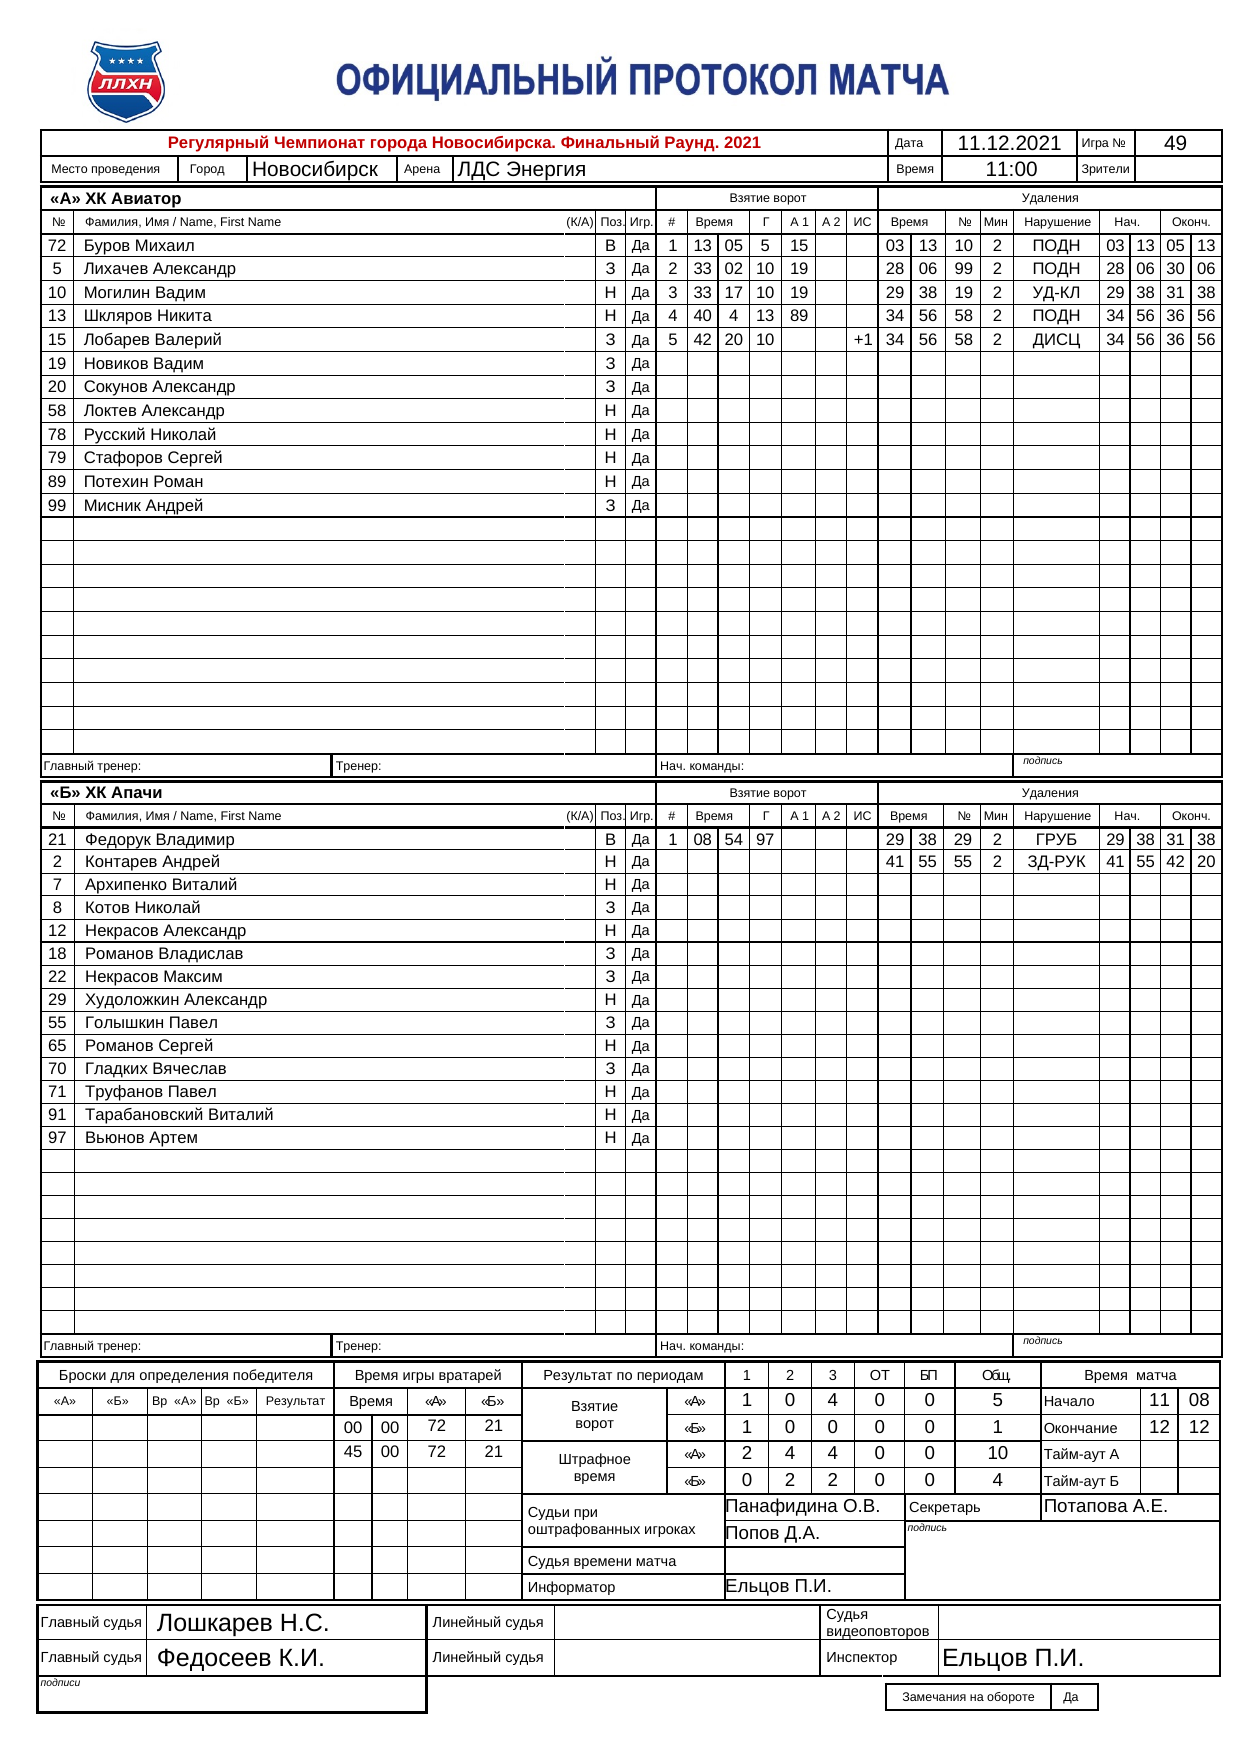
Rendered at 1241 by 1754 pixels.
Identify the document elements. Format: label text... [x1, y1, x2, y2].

table_cell [816, 1196, 846, 1218]
table_cell [981, 352, 1013, 374]
table_cell [750, 943, 781, 964]
table_cell [408, 1547, 465, 1573]
table_header 3 [812, 1363, 854, 1387]
table_cell [981, 446, 1013, 469]
table_cell [1100, 399, 1129, 422]
table_cell [946, 683, 980, 706]
table_cell [847, 588, 877, 611]
table_cell 78 [42, 423, 73, 445]
table_cell [565, 1012, 595, 1033]
table_cell 40 [688, 305, 717, 327]
table_cell [719, 874, 749, 895]
table_cell [1192, 1058, 1221, 1079]
table_cell [565, 1058, 595, 1079]
table_cell [657, 518, 687, 540]
table_cell [1014, 659, 1099, 682]
table_cell [1161, 1081, 1190, 1103]
table_cell Да [626, 829, 655, 849]
table_cell 28 [1100, 257, 1129, 280]
table_header Общ. [956, 1363, 1040, 1387]
table_cell [879, 966, 910, 987]
table_cell [750, 1242, 781, 1264]
table_cell [1131, 470, 1160, 493]
table_cell 38 [1192, 281, 1221, 303]
table_cell А 1 [782, 805, 815, 826]
table_cell [879, 541, 910, 564]
table_cell [1131, 494, 1160, 516]
table_cell [816, 1058, 846, 1079]
table_cell [688, 896, 717, 918]
table_cell № [944, 805, 980, 826]
table_cell [782, 1242, 815, 1264]
table_cell 29 [42, 989, 74, 1011]
table_cell [1131, 1035, 1160, 1057]
table_cell [39, 1494, 92, 1520]
table_cell 2 [769, 1468, 811, 1493]
table_cell В [596, 829, 625, 849]
table_cell [565, 1150, 595, 1172]
table_header Замечания на обороте [887, 1685, 1050, 1709]
table_cell [1014, 896, 1099, 918]
table_cell [1100, 518, 1129, 540]
table_cell [782, 352, 815, 374]
table_cell [1100, 1196, 1129, 1218]
table_cell [750, 399, 781, 422]
table_cell [1192, 989, 1221, 1011]
table_cell [626, 707, 655, 729]
table_cell Труфанов Павел [75, 1081, 564, 1103]
table_cell # [657, 211, 687, 233]
table_cell [944, 1150, 980, 1172]
table_cell [782, 896, 815, 918]
table_cell 05 [1161, 235, 1190, 256]
table_cell [1131, 989, 1160, 1011]
table_cell [1161, 565, 1190, 587]
table_cell [1100, 896, 1129, 918]
table_cell [1161, 1012, 1190, 1033]
table_cell [565, 518, 595, 540]
table_cell [719, 636, 749, 658]
table_cell [879, 920, 910, 941]
table_cell [782, 920, 815, 941]
table_cell [626, 1311, 655, 1333]
table_cell [42, 1242, 74, 1264]
table_cell [1192, 920, 1221, 941]
table_cell [750, 1035, 781, 1057]
table_cell Мин [981, 805, 1013, 826]
table_cell [750, 565, 781, 587]
table_cell [1131, 1012, 1160, 1033]
table_cell 56 [1192, 305, 1221, 327]
table_cell [782, 659, 815, 682]
table_cell [782, 1265, 815, 1287]
table_cell «А» [668, 1389, 724, 1413]
table_cell 31 [1161, 281, 1190, 303]
table_cell [719, 1081, 749, 1103]
table_cell 89 [42, 470, 73, 493]
table_cell [981, 989, 1013, 1011]
table_cell (К/А) [565, 211, 595, 233]
table_cell [816, 1035, 846, 1057]
table_cell [1192, 1012, 1221, 1033]
table_cell [847, 305, 877, 327]
table_cell Потехин Роман [74, 470, 564, 493]
table_cell [688, 352, 717, 374]
table_cell [1192, 1265, 1221, 1287]
table_cell [1192, 1288, 1221, 1310]
table_cell 56 [1192, 328, 1221, 351]
table_cell [688, 1265, 717, 1287]
table_cell [565, 966, 595, 987]
table_cell [1100, 1035, 1129, 1057]
table_cell [626, 588, 655, 611]
table_cell [719, 989, 749, 1011]
table_cell 36 [1161, 305, 1190, 327]
table_cell Время [879, 211, 945, 233]
table_cell [879, 1127, 910, 1149]
table_cell [1014, 707, 1099, 729]
table_cell Да [626, 423, 655, 445]
table_cell Архипенко Виталий [75, 874, 564, 895]
table_cell [946, 423, 980, 445]
table_cell [657, 1150, 687, 1172]
table_cell Тренер: [333, 1335, 655, 1356]
table_cell [408, 1521, 465, 1546]
table_cell [816, 541, 846, 564]
table_cell Попов Д.А. [726, 1521, 904, 1546]
table_cell [944, 920, 980, 941]
table_cell [847, 399, 877, 422]
table_cell [847, 1288, 877, 1310]
table_cell [879, 423, 910, 445]
table_cell Н [596, 1081, 625, 1103]
table_cell [847, 1150, 877, 1172]
table_cell [1179, 1441, 1219, 1467]
table_cell Главный судья [39, 1640, 146, 1675]
table_cell [782, 683, 815, 706]
table_cell Да [626, 494, 655, 516]
table_cell Тайм-аут Б [1042, 1468, 1140, 1493]
table_cell [946, 659, 980, 682]
table_cell [981, 376, 1013, 398]
table_header «Б» ХК Апачи [42, 783, 655, 803]
table_cell 19 [946, 281, 980, 303]
table_cell [688, 612, 717, 634]
table_cell Лошкарев Н.С. [147, 1606, 425, 1639]
table_cell Да [626, 235, 655, 256]
table_cell [944, 966, 980, 987]
table_cell [879, 730, 910, 753]
table_cell 18 [42, 943, 74, 964]
table_cell [847, 281, 877, 303]
table_cell [719, 1150, 749, 1172]
table_cell [565, 612, 595, 634]
table_cell Да [626, 896, 655, 918]
table_cell [879, 1104, 910, 1126]
table_cell [1014, 423, 1099, 445]
table_cell [1014, 874, 1099, 895]
table_cell [1161, 518, 1190, 540]
table_cell 3 [657, 281, 687, 303]
table_cell Да [626, 989, 655, 1011]
table_cell [782, 1058, 815, 1079]
table_cell [257, 1521, 333, 1546]
table_cell [1100, 1127, 1129, 1149]
table_cell [688, 376, 717, 398]
table_cell [1192, 943, 1221, 964]
table_cell [1100, 423, 1129, 445]
table_cell [75, 1311, 564, 1333]
table_cell Н [596, 920, 625, 941]
table_cell [1161, 896, 1190, 918]
table_cell [688, 1104, 717, 1126]
table_cell Главный тренер: [42, 755, 330, 776]
table_cell 34 [879, 305, 910, 327]
table_cell [1014, 588, 1099, 611]
table_cell [1161, 1196, 1190, 1218]
table_cell [1161, 423, 1190, 445]
table_cell [1100, 707, 1129, 729]
table_cell [847, 659, 877, 682]
table_cell 79 [42, 446, 73, 469]
table_cell 28 [879, 257, 910, 280]
table_cell [1161, 376, 1190, 398]
table_cell «Б» [668, 1415, 724, 1440]
table_cell Федорук Владимир [75, 829, 564, 849]
table_cell [565, 565, 595, 587]
table_cell [1100, 470, 1129, 493]
table_cell [466, 1521, 521, 1546]
table_cell [1161, 1104, 1190, 1126]
table_cell [1192, 1081, 1221, 1103]
table_cell [202, 1416, 256, 1440]
table_cell [750, 730, 781, 753]
table_cell [657, 896, 687, 918]
table_cell [816, 399, 846, 422]
table_cell Н [596, 423, 625, 445]
table_cell [912, 1104, 943, 1126]
table_cell [565, 683, 595, 706]
table_cell [596, 707, 625, 729]
table_cell [565, 1104, 595, 1126]
table_cell [565, 235, 595, 256]
table_cell [74, 659, 564, 682]
table_cell [750, 989, 781, 1011]
table_cell [408, 1574, 465, 1599]
table_cell [148, 1547, 201, 1573]
table_cell [981, 920, 1013, 941]
table_cell [816, 328, 846, 351]
table_cell [565, 1219, 595, 1241]
table_cell [565, 446, 595, 469]
table_cell 4 [812, 1389, 854, 1413]
table_cell [750, 1012, 781, 1033]
table_cell [912, 1288, 943, 1310]
table_cell Г [750, 211, 781, 233]
table_cell [1161, 1035, 1190, 1057]
table_cell [912, 1127, 943, 1149]
table_cell [257, 1547, 333, 1573]
table_cell [719, 588, 749, 611]
table_cell ГРУБ [1014, 829, 1099, 849]
table_cell Фамилия, Имя / Name, First Name [75, 805, 565, 826]
table_cell [1131, 1058, 1160, 1079]
table_cell «Б» [93, 1389, 147, 1413]
table_cell [466, 1547, 521, 1573]
table_cell [944, 1127, 980, 1149]
table_cell [657, 612, 687, 634]
table_cell [750, 683, 781, 706]
table_cell Лихачев Александр [74, 257, 564, 280]
table_cell [74, 541, 564, 564]
table_cell З [596, 376, 625, 398]
table_cell [1192, 1311, 1221, 1333]
table_cell [1161, 541, 1190, 564]
table_cell [42, 541, 73, 564]
table_cell [1192, 707, 1221, 729]
table_cell Романов Владислав [75, 943, 564, 964]
table_cell [202, 1494, 256, 1520]
table_cell [1192, 1150, 1221, 1172]
table_cell [565, 494, 595, 516]
table_cell [626, 636, 655, 658]
table_cell [816, 281, 846, 303]
table_cell [657, 446, 687, 469]
table_cell [39, 1574, 92, 1599]
table_cell [719, 1127, 749, 1149]
table_cell [782, 588, 815, 611]
table_cell Штрафное время [523, 1442, 666, 1493]
table_cell З [596, 966, 625, 987]
table_cell [657, 1196, 687, 1218]
table_cell [719, 565, 749, 587]
table_cell [1192, 1173, 1221, 1195]
table_cell 0 [855, 1468, 904, 1493]
table_cell [596, 565, 625, 587]
table_cell 10 [750, 257, 781, 280]
table_cell [847, 1035, 877, 1057]
table_cell [1100, 1104, 1129, 1126]
table_cell [879, 1265, 910, 1287]
table_cell [657, 494, 687, 516]
table_cell З [596, 943, 625, 964]
table_cell [626, 1173, 655, 1195]
table_cell [657, 352, 687, 374]
table_cell [93, 1416, 147, 1440]
table_cell [657, 683, 687, 706]
table_cell [626, 659, 655, 682]
table_cell [466, 1494, 521, 1520]
table_cell [1100, 636, 1129, 658]
table_cell 19 [42, 352, 73, 374]
table_cell Судья времени матча [523, 1548, 724, 1573]
table_cell [335, 1494, 371, 1520]
table_cell [816, 612, 846, 634]
table_cell [1161, 612, 1190, 634]
table_cell [719, 1219, 749, 1241]
table_cell Результат [257, 1389, 333, 1413]
table_cell [847, 829, 877, 849]
table_cell 2 [981, 305, 1013, 327]
table_cell Оконч. [1161, 805, 1221, 826]
table_cell 38 [1131, 281, 1160, 303]
table_cell [816, 636, 846, 658]
table_cell Потапова А.Е. [1042, 1495, 1219, 1520]
table_cell [257, 1494, 333, 1520]
table_cell [657, 588, 687, 611]
table_cell [657, 470, 687, 493]
table_cell [750, 966, 781, 987]
table_cell [657, 1288, 687, 1310]
table_cell Игр. [626, 805, 655, 826]
table_cell [565, 1035, 595, 1057]
table_cell [1192, 1035, 1221, 1057]
table_cell [879, 943, 910, 964]
table_cell [1161, 446, 1190, 469]
table_cell [750, 541, 781, 564]
table_cell [750, 470, 781, 493]
table_cell [688, 518, 717, 540]
table_cell [626, 1219, 655, 1241]
table_cell [93, 1547, 147, 1573]
table_header Удаления [879, 188, 1221, 209]
table_cell [93, 1574, 147, 1599]
table_cell [1131, 376, 1160, 398]
table_header Игра № [1078, 131, 1134, 155]
table_cell 2 [42, 850, 74, 872]
table_header Время матча [1042, 1363, 1219, 1387]
table_cell 13 [688, 235, 717, 256]
table_cell 15 [42, 328, 73, 351]
table_cell [750, 920, 781, 941]
table_cell [596, 588, 625, 611]
table_cell 10 [750, 328, 781, 351]
table_cell [1161, 1127, 1190, 1149]
table_cell 17 [719, 281, 749, 303]
table_cell Н [596, 1035, 625, 1057]
table_cell Да [626, 328, 655, 351]
table_cell [847, 1311, 877, 1333]
table_cell [1131, 1104, 1160, 1126]
table_cell 2 [981, 850, 1013, 872]
table_cell [782, 1104, 815, 1126]
table_cell [42, 612, 73, 634]
table_cell № [946, 211, 980, 233]
table_cell Ельцов П.И. [939, 1640, 1219, 1675]
table_cell Федосеев К.И. [147, 1640, 425, 1675]
table_cell [565, 920, 595, 941]
table_cell [847, 1081, 877, 1103]
table_cell [719, 352, 749, 374]
table_cell З [596, 352, 625, 374]
table_cell [657, 1035, 687, 1057]
table_cell Да [626, 1081, 655, 1103]
table_cell [596, 541, 625, 564]
table_cell [565, 470, 595, 493]
table_cell [1100, 1058, 1129, 1079]
table_cell [688, 850, 717, 872]
table_cell 72 [42, 235, 73, 256]
table_cell [1014, 494, 1099, 516]
table_cell 7 [42, 874, 74, 895]
table_cell [657, 707, 687, 729]
table_cell 99 [946, 257, 980, 280]
table_cell [816, 352, 846, 374]
table_cell [466, 1574, 521, 1599]
table_cell [74, 683, 564, 706]
table_cell [847, 989, 877, 1011]
table_cell УД-КЛ [1014, 281, 1099, 303]
table_cell [912, 352, 945, 374]
table_cell Да [626, 257, 655, 280]
table_cell «А» [39, 1389, 92, 1413]
table_cell [879, 683, 910, 706]
table_cell [1192, 1104, 1221, 1126]
table_cell [719, 1242, 749, 1264]
table_cell [565, 1196, 595, 1218]
table_cell [1161, 1150, 1190, 1172]
table_cell [1192, 730, 1221, 753]
table_cell [657, 565, 687, 587]
table_cell [981, 1104, 1013, 1126]
table_cell 29 [879, 829, 910, 849]
table_cell [847, 707, 877, 729]
table_cell [981, 399, 1013, 422]
table_cell [565, 1127, 595, 1149]
table_cell [782, 1081, 815, 1103]
table_cell [750, 1265, 781, 1287]
table_cell [939, 1606, 1219, 1639]
table_cell [816, 1150, 846, 1172]
table_cell [1100, 1173, 1129, 1195]
table_cell [74, 730, 564, 753]
table_cell [750, 1173, 781, 1195]
table_cell [565, 636, 595, 658]
table_cell [719, 850, 749, 872]
table_cell [981, 707, 1013, 729]
table_cell [719, 896, 749, 918]
table_cell Н [596, 874, 625, 895]
table_cell [782, 612, 815, 634]
table_cell [879, 989, 910, 1011]
table_header Взятие ворот [657, 783, 877, 803]
table_cell Нарушение [1014, 211, 1099, 233]
table_cell [1131, 352, 1160, 374]
table_cell [719, 1035, 749, 1057]
table_cell [719, 1288, 749, 1310]
table_cell [879, 612, 910, 634]
table_cell [847, 1104, 877, 1126]
table_cell Сокунов Александр [74, 376, 564, 398]
table_cell [912, 1265, 943, 1287]
table_cell [946, 707, 980, 729]
table_cell [981, 730, 1013, 753]
table_cell [816, 707, 846, 729]
table_cell 06 [912, 257, 945, 280]
table_cell [688, 1219, 717, 1241]
table_cell [1161, 1058, 1190, 1079]
table_cell [946, 518, 980, 540]
table_cell [782, 989, 815, 1011]
table_cell [1192, 446, 1221, 469]
table_cell [782, 565, 815, 587]
table_cell 38 [912, 829, 943, 849]
table_cell [1014, 376, 1099, 398]
table_cell [946, 636, 980, 658]
table_cell [981, 659, 1013, 682]
table_cell 29 [944, 829, 980, 849]
table_cell 97 [750, 829, 781, 849]
table_cell [1014, 636, 1099, 658]
table_cell [879, 659, 910, 682]
table_cell [981, 874, 1013, 895]
table_cell [847, 874, 877, 895]
table_cell [816, 966, 846, 987]
table_cell [42, 730, 73, 753]
table_cell 22 [42, 966, 74, 987]
table_cell [257, 1441, 333, 1467]
table_cell 15 [782, 235, 815, 256]
table_cell [1014, 989, 1099, 1011]
table_cell [912, 588, 945, 611]
table_cell [688, 1035, 717, 1057]
table_cell 06 [1131, 257, 1160, 280]
table_cell [428, 1677, 882, 1711]
table_cell ПОДН [1014, 235, 1099, 256]
table_cell 89 [782, 305, 815, 327]
table_cell [816, 518, 846, 540]
table_cell [750, 874, 781, 895]
table_cell [981, 1127, 1013, 1149]
table_cell [981, 1081, 1013, 1103]
picture [5, 28, 1179, 129]
table_cell [719, 943, 749, 964]
table_cell [750, 1081, 781, 1103]
table_cell [719, 1173, 749, 1195]
table_cell [816, 850, 846, 872]
table_cell [944, 1242, 980, 1264]
table_cell [75, 1150, 564, 1172]
table_cell [816, 376, 846, 398]
table_cell [1192, 541, 1221, 564]
table_cell [816, 1012, 846, 1033]
table_cell [782, 1288, 815, 1310]
table_cell [981, 423, 1013, 445]
table_cell [816, 1219, 846, 1241]
table_cell 12 [1141, 1415, 1177, 1440]
table_cell 0 [855, 1415, 904, 1440]
table_cell [373, 1494, 407, 1520]
table_cell [626, 1242, 655, 1264]
table_cell [42, 659, 73, 682]
table_cell [1192, 423, 1221, 445]
table_cell 42 [688, 328, 717, 351]
table_cell [1014, 565, 1099, 587]
table_cell [335, 1468, 371, 1493]
table_cell [750, 1219, 781, 1241]
table_cell [657, 1058, 687, 1079]
table_cell 1 [657, 829, 687, 849]
table_cell 20 [42, 376, 73, 398]
table_cell Тарабановский Виталий [75, 1104, 564, 1126]
table_cell [782, 1311, 815, 1333]
table_cell [879, 707, 910, 729]
table_cell [596, 683, 625, 706]
table_cell [816, 874, 846, 895]
table_cell 56 [1131, 328, 1160, 351]
table_cell [657, 1311, 687, 1333]
table_cell [719, 446, 749, 469]
table_cell [1014, 612, 1099, 634]
table_cell [912, 636, 945, 658]
table_cell [202, 1521, 256, 1546]
table_cell Локтев Александр [74, 399, 564, 422]
table_cell [1131, 541, 1160, 564]
table_cell [782, 874, 815, 895]
table_cell 41 [879, 850, 910, 872]
table_cell [1161, 874, 1190, 895]
table_cell [466, 1468, 521, 1493]
table_cell [847, 943, 877, 964]
table_cell [93, 1494, 147, 1520]
table_cell ПОДН [1014, 305, 1099, 327]
table_cell [750, 850, 781, 872]
table_cell [1014, 943, 1099, 964]
table_cell [565, 399, 595, 422]
table_cell [1014, 1173, 1099, 1195]
table_cell [688, 1196, 717, 1218]
table_cell [1192, 470, 1221, 493]
table_cell [1161, 966, 1190, 987]
table_cell [626, 565, 655, 587]
table_cell [719, 1104, 749, 1126]
table_cell [1100, 1150, 1129, 1172]
table_cell 2 [657, 257, 687, 280]
table_cell [912, 1012, 943, 1033]
table_cell [1161, 352, 1190, 374]
table_cell [719, 1012, 749, 1033]
table_cell [912, 446, 945, 469]
table_cell [944, 1173, 980, 1195]
table_cell [879, 1311, 910, 1333]
table_header Результат по периодам [523, 1363, 724, 1387]
table_cell [626, 1265, 655, 1287]
table_cell [946, 588, 980, 611]
table_cell [74, 636, 564, 658]
table_cell [944, 1104, 980, 1126]
table_header ОТ [855, 1363, 904, 1387]
table_cell [565, 257, 595, 280]
table_cell [912, 1242, 943, 1264]
table_cell [847, 257, 877, 280]
table_cell [981, 1035, 1013, 1057]
table_cell [1100, 943, 1129, 964]
table_cell А 1 [782, 211, 815, 233]
table_cell 10 [946, 235, 980, 256]
table_cell 00 [373, 1416, 407, 1440]
table_cell [657, 399, 687, 422]
table_cell [981, 636, 1013, 658]
table_cell [726, 1548, 904, 1573]
table_cell [816, 588, 846, 611]
table_cell Да [626, 1012, 655, 1033]
table_cell [1192, 352, 1221, 374]
table_cell [719, 966, 749, 987]
table_cell [565, 850, 595, 872]
table_cell 36 [1161, 328, 1190, 351]
table_cell [750, 494, 781, 516]
table_cell 0 [855, 1442, 904, 1467]
table_cell [816, 565, 846, 587]
table_cell подписи [39, 1677, 425, 1711]
table_cell Новиков Вадим [74, 352, 564, 374]
table_cell [657, 730, 687, 753]
table_cell [981, 896, 1013, 918]
table_cell [596, 1150, 625, 1172]
table_cell Н [596, 989, 625, 1011]
table_cell Контарев Андрей [75, 850, 564, 872]
table_cell [596, 659, 625, 682]
table_cell [1192, 1127, 1221, 1149]
table_cell [847, 1127, 877, 1149]
table_cell [688, 1081, 717, 1103]
table_cell [1192, 966, 1221, 987]
table_cell [39, 1468, 92, 1493]
table_cell 0 [855, 1389, 904, 1413]
table_cell Судьи при оштрафованных игроках [523, 1495, 724, 1546]
table_cell [879, 896, 910, 918]
table_cell [750, 1311, 781, 1333]
table_cell [1100, 446, 1129, 469]
table_cell [719, 707, 749, 729]
table_cell Время [335, 1389, 407, 1413]
table_cell 71 [42, 1081, 74, 1103]
table_cell [1131, 588, 1160, 611]
table_cell Линейный судья [428, 1606, 554, 1639]
table_cell Зрители [1078, 157, 1134, 181]
table_cell [1014, 541, 1099, 564]
table_cell Время [879, 805, 943, 826]
table_cell [1100, 920, 1129, 941]
table_cell [657, 920, 687, 941]
table_cell [1014, 1104, 1099, 1126]
table_cell [1100, 659, 1129, 682]
table_cell [847, 730, 877, 753]
table_cell [847, 446, 877, 469]
table_cell Некрасов Максим [75, 966, 564, 987]
table_cell 03 [1100, 235, 1129, 256]
table_cell 13 [42, 305, 73, 327]
table_cell [1161, 943, 1190, 964]
table_cell [981, 1150, 1013, 1172]
table_cell 21 [42, 829, 74, 849]
table_cell [42, 1150, 74, 1172]
table_cell [688, 1311, 717, 1333]
table_cell [1131, 636, 1160, 658]
table_cell [719, 376, 749, 398]
table_cell Нач. [1100, 805, 1160, 826]
table_cell [1131, 1196, 1160, 1218]
table_cell [39, 1416, 92, 1440]
table_cell [879, 636, 910, 658]
table_cell 1 [657, 235, 687, 256]
table_cell [719, 518, 749, 540]
table_cell [688, 1173, 717, 1195]
table_cell 55 [1131, 850, 1160, 872]
table_cell [782, 541, 815, 564]
table_cell Могилин Вадим [74, 281, 564, 303]
table_cell [847, 376, 877, 398]
table_cell Лобарев Валерий [74, 328, 564, 351]
table_cell 19 [782, 281, 815, 303]
table_cell [1100, 966, 1129, 987]
table_cell [565, 1242, 595, 1264]
table_cell [981, 518, 1013, 540]
table_cell [719, 683, 749, 706]
table_cell 56 [1131, 305, 1160, 327]
table_header 49 [1136, 131, 1221, 155]
table_cell «Б » [466, 1389, 521, 1413]
table_cell [847, 352, 877, 374]
table_cell [782, 376, 815, 398]
table_cell Нач. команды: [657, 755, 1012, 776]
table_cell 10 [42, 281, 73, 303]
table_cell [688, 494, 717, 516]
table_cell [555, 1606, 819, 1639]
table_cell [912, 399, 945, 422]
table_cell [657, 989, 687, 1011]
table_cell [816, 920, 846, 941]
table_cell ДИСЦ [1014, 328, 1099, 351]
table_cell 4 [769, 1442, 811, 1467]
table_cell [565, 1311, 595, 1333]
table_cell [750, 588, 781, 611]
table_cell [946, 565, 980, 587]
table_cell Новосибирск [248, 157, 396, 181]
table_cell [782, 707, 815, 729]
table_cell [408, 1494, 465, 1520]
table_cell [1131, 1127, 1160, 1149]
table_cell [782, 943, 815, 964]
table_cell [42, 1196, 74, 1218]
table_cell [1014, 1035, 1099, 1057]
table_cell [1100, 730, 1129, 753]
table_cell Н [596, 1127, 625, 1149]
table_cell [1192, 1219, 1221, 1241]
table_cell [816, 1081, 846, 1103]
table_cell [981, 1242, 1013, 1264]
table_cell [944, 1081, 980, 1103]
table_cell [1014, 1150, 1099, 1172]
table_cell 34 [879, 328, 910, 351]
table_cell [1100, 1311, 1129, 1333]
table_cell [202, 1547, 256, 1573]
table_cell [1192, 636, 1221, 658]
table_cell З [596, 896, 625, 918]
table_cell [981, 612, 1013, 634]
table_cell [657, 636, 687, 658]
table_cell Романов Сергей [75, 1035, 564, 1057]
table_cell [750, 423, 781, 445]
table_cell [981, 1288, 1013, 1310]
table_cell Информатор [523, 1575, 724, 1599]
table_cell подпись [1014, 755, 1221, 776]
table_cell 8 [42, 896, 74, 918]
table_cell [944, 1311, 980, 1333]
table_cell [1014, 920, 1099, 941]
table_cell [719, 1058, 749, 1079]
table_cell [75, 1265, 564, 1287]
table_cell [1131, 874, 1160, 895]
table_cell [879, 1035, 910, 1057]
table_cell [626, 518, 655, 540]
table_cell [816, 1311, 846, 1333]
table_cell [202, 1468, 256, 1493]
table_cell [816, 423, 846, 445]
table_cell [565, 989, 595, 1011]
table_cell [335, 1521, 371, 1546]
table_cell Да [626, 376, 655, 398]
table_cell [657, 1081, 687, 1103]
table_cell [1131, 707, 1160, 729]
table_cell Время [889, 157, 941, 181]
table_cell [688, 1058, 717, 1079]
table_cell [657, 659, 687, 682]
table_cell [42, 518, 73, 540]
table_cell [782, 518, 815, 540]
table_cell [1161, 588, 1190, 611]
table_cell [1100, 683, 1129, 706]
table_cell [912, 494, 945, 516]
table_cell [946, 376, 980, 398]
table_cell [1014, 683, 1099, 706]
table_cell Нарушение [1014, 805, 1099, 826]
table_cell [879, 376, 910, 398]
table_cell [782, 730, 815, 753]
table_cell 42 [1161, 850, 1190, 872]
table_cell [373, 1468, 407, 1493]
table_cell [879, 1081, 910, 1103]
table_cell [1161, 470, 1190, 493]
table_cell [1014, 1012, 1099, 1033]
table_cell [688, 636, 717, 658]
table_cell 54 [719, 829, 749, 849]
table_cell [565, 376, 595, 398]
table_cell [42, 588, 73, 611]
table_cell [847, 920, 877, 941]
table_cell [202, 1441, 256, 1467]
table_cell Мисник Андрей [74, 494, 564, 516]
table_cell [408, 1468, 465, 1493]
table_cell 2 [981, 281, 1013, 303]
table_cell 12 [1179, 1415, 1219, 1440]
table_cell 0 [726, 1468, 768, 1493]
table_cell [750, 1058, 781, 1079]
table_cell Н [596, 399, 625, 422]
table_cell 99 [42, 494, 73, 516]
table_cell [565, 281, 595, 303]
table_cell [782, 1127, 815, 1149]
table_cell [847, 470, 877, 493]
table_cell [879, 470, 910, 493]
table_cell [42, 707, 73, 729]
table_cell Окончание [1042, 1415, 1140, 1440]
table_cell [847, 565, 877, 587]
table_cell [944, 896, 980, 918]
table_cell Город [179, 157, 246, 181]
table_cell [816, 829, 846, 849]
table_cell 41 [1100, 850, 1129, 872]
table_cell 33 [688, 281, 717, 303]
table_cell 06 [1192, 257, 1221, 280]
table_cell [148, 1494, 201, 1520]
table_cell [1131, 1265, 1160, 1287]
table_cell [847, 612, 877, 634]
table_cell [1131, 896, 1160, 918]
table_cell [750, 352, 781, 374]
table_cell [1161, 1219, 1190, 1241]
table_cell Время [688, 211, 749, 233]
table_cell Н [596, 281, 625, 303]
table_cell Да [626, 850, 655, 872]
table_cell [912, 1311, 943, 1333]
table_cell [1161, 399, 1190, 422]
table_cell [688, 659, 717, 682]
table_cell [912, 1058, 943, 1079]
table_cell 4 [719, 305, 749, 327]
table_cell [74, 707, 564, 729]
table_cell 1 [726, 1389, 768, 1413]
table_cell [42, 683, 73, 706]
table_cell 20 [719, 328, 749, 351]
table_cell [946, 612, 980, 634]
table_cell «Б» [668, 1468, 724, 1493]
table_cell [879, 1196, 910, 1218]
table_cell [688, 470, 717, 493]
table_cell Главный тренер: [42, 1335, 330, 1356]
table_cell Голышкин Павел [75, 1012, 564, 1033]
table_cell Н [596, 470, 625, 493]
table_cell [1131, 1219, 1160, 1241]
table_cell [912, 1035, 943, 1057]
table_cell [596, 612, 625, 634]
table_cell [1014, 399, 1099, 422]
table_cell 5 [657, 328, 687, 351]
table_cell 58 [946, 328, 980, 351]
table_cell [981, 541, 1013, 564]
table_cell [257, 1416, 333, 1440]
table_cell [816, 1127, 846, 1149]
table_cell Да [626, 1104, 655, 1126]
table_cell [565, 896, 595, 918]
table_cell 55 [42, 1012, 74, 1033]
table_cell [782, 636, 815, 658]
table_cell [912, 659, 945, 682]
table_cell [1014, 518, 1099, 540]
table_cell [981, 1311, 1013, 1333]
table_cell [750, 1196, 781, 1218]
table_cell ИС [847, 211, 877, 233]
table_cell [1014, 1219, 1099, 1241]
table_cell (К/А) [565, 805, 595, 826]
table_cell [847, 423, 877, 445]
table_cell +1 [847, 328, 877, 351]
table_cell [912, 683, 945, 706]
table_cell Игр. [626, 211, 655, 233]
table_cell [1131, 966, 1160, 987]
table_cell [847, 235, 877, 256]
table_cell 13 [1192, 235, 1221, 256]
table_cell Инспектор [821, 1640, 938, 1675]
table_cell 00 [373, 1441, 407, 1467]
table_cell [1100, 588, 1129, 611]
table_cell Да [626, 470, 655, 493]
table_cell [148, 1468, 201, 1493]
table_cell [912, 989, 943, 1011]
table_cell [816, 989, 846, 1011]
table_header Взятие ворот [657, 188, 877, 209]
table_cell [879, 1012, 910, 1033]
table_cell 34 [1100, 328, 1129, 351]
table_cell Н [596, 850, 625, 872]
table_cell [782, 829, 815, 849]
table_cell [912, 612, 945, 634]
table_cell [74, 612, 564, 634]
table_cell [1014, 470, 1099, 493]
table_cell [1014, 1127, 1099, 1149]
table_cell [816, 470, 846, 493]
table_cell Судья видеоповторов [821, 1606, 938, 1639]
table_cell [750, 1150, 781, 1172]
table_cell 4 [812, 1442, 854, 1467]
table_cell подпись [1014, 1335, 1221, 1356]
table_cell [946, 352, 980, 374]
table_cell 58 [946, 305, 980, 327]
table_cell [42, 1311, 74, 1333]
table_cell Да [626, 920, 655, 941]
table_cell 38 [912, 281, 945, 303]
table_cell З [596, 257, 625, 280]
table_cell [596, 1173, 625, 1195]
table_cell [1131, 659, 1160, 682]
table_cell Линейный судья [428, 1640, 554, 1675]
table_cell [879, 1219, 910, 1241]
table_cell [847, 1242, 877, 1264]
table_cell [42, 1288, 74, 1310]
table_cell Да [626, 874, 655, 895]
table_cell Да [626, 281, 655, 303]
table_cell Некрасов Александр [75, 920, 564, 941]
table_cell [981, 565, 1013, 587]
table_header БП [905, 1363, 954, 1387]
table_cell [750, 636, 781, 658]
table_cell [847, 1012, 877, 1033]
table_cell [1014, 730, 1099, 753]
table_cell Да [626, 1127, 655, 1149]
table_cell [626, 1196, 655, 1218]
table_cell [596, 518, 625, 540]
table_cell 12 [42, 920, 74, 941]
table_cell [1131, 518, 1160, 540]
table_header «А» ХК Авиатор [42, 188, 655, 209]
table_cell [750, 707, 781, 729]
table_cell [782, 470, 815, 493]
table_cell [782, 1035, 815, 1057]
table_cell [626, 683, 655, 706]
table_cell # [657, 805, 687, 826]
table_cell [335, 1574, 371, 1599]
table_cell [944, 1012, 980, 1033]
table_cell [74, 518, 564, 540]
table_cell [847, 1265, 877, 1287]
table_cell [981, 1219, 1013, 1241]
table_cell Нач. [1100, 211, 1160, 233]
table_cell [1192, 588, 1221, 611]
table_cell [912, 541, 945, 564]
table_cell [93, 1468, 147, 1493]
table_cell Г [750, 805, 781, 826]
table_cell [981, 683, 1013, 706]
table_cell Русский Николай [74, 423, 564, 445]
table_cell [688, 1242, 717, 1264]
table_cell [565, 541, 595, 564]
table_cell [912, 874, 943, 895]
table_cell [719, 494, 749, 516]
table_cell [39, 1521, 92, 1546]
table_cell [750, 1288, 781, 1310]
table_cell [1131, 1173, 1160, 1195]
table_cell [782, 1196, 815, 1218]
table_cell [75, 1242, 564, 1264]
table_cell [912, 896, 943, 918]
table_cell [879, 494, 910, 516]
table_cell [657, 376, 687, 398]
table_cell [946, 541, 980, 564]
table_cell [1014, 1196, 1099, 1218]
table_cell [816, 446, 846, 469]
table_cell 2 [726, 1442, 768, 1467]
table_cell З [596, 494, 625, 516]
table_cell [42, 1173, 74, 1195]
table_cell [782, 423, 815, 445]
table_cell [1161, 1311, 1190, 1333]
table_cell [565, 707, 595, 729]
table_cell [1014, 1265, 1099, 1287]
table_cell [335, 1547, 371, 1573]
table_cell [816, 1265, 846, 1287]
table_cell Да [626, 1035, 655, 1057]
table_cell [847, 541, 877, 564]
table_cell 03 [879, 235, 910, 256]
table_cell [946, 446, 980, 469]
table_cell [847, 1173, 877, 1195]
table_cell [93, 1441, 147, 1467]
table_cell Да [626, 399, 655, 422]
table_cell [946, 730, 980, 753]
table_cell [782, 328, 815, 351]
table_cell [1192, 896, 1221, 918]
table_cell [750, 376, 781, 398]
table_cell [626, 730, 655, 753]
table_cell Худоложкин Александр [75, 989, 564, 1011]
table_cell 05 [719, 235, 749, 256]
table_cell [816, 1104, 846, 1126]
table_cell [1100, 1081, 1129, 1103]
table_cell [1161, 1242, 1190, 1264]
table_cell [981, 494, 1013, 516]
table_cell [596, 1311, 625, 1333]
table_cell [750, 659, 781, 682]
table_cell [879, 399, 910, 422]
table_cell ИС [847, 805, 877, 826]
table_cell [912, 1150, 943, 1172]
table_cell 0 [905, 1442, 954, 1467]
table_cell [782, 494, 815, 516]
table_cell [1192, 399, 1221, 422]
table_cell З [596, 1012, 625, 1033]
table_cell [42, 565, 73, 587]
table_cell [565, 730, 595, 753]
table_cell [1161, 920, 1190, 941]
table_cell Тренер: [333, 755, 655, 776]
table_cell [847, 518, 877, 540]
table_cell [782, 1173, 815, 1195]
table_cell [1161, 494, 1190, 516]
table_cell 29 [1100, 281, 1129, 303]
table_cell В [596, 235, 625, 256]
table_cell [912, 565, 945, 587]
table_cell [565, 328, 595, 351]
table_cell [657, 943, 687, 964]
table_cell [912, 1219, 943, 1241]
table_cell [946, 494, 980, 516]
table_cell [879, 1150, 910, 1172]
table_cell [688, 565, 717, 587]
table_cell [42, 636, 73, 658]
table_cell [879, 446, 910, 469]
table_cell [1014, 1311, 1099, 1333]
table_cell [565, 829, 595, 849]
table_cell [39, 1441, 92, 1467]
table_cell Да [626, 352, 655, 374]
table_header Броски для определения победителя [39, 1363, 333, 1387]
table_cell [1161, 1173, 1190, 1195]
table_cell [565, 874, 595, 895]
table_cell А 2 [816, 211, 846, 233]
table_cell [981, 966, 1013, 987]
table_cell [816, 683, 846, 706]
table_cell [944, 989, 980, 1011]
table_cell [1131, 730, 1160, 753]
table_cell [1192, 683, 1221, 706]
table_cell Да [626, 446, 655, 469]
table_cell Нач. команды: [657, 1335, 1012, 1356]
table_cell [688, 683, 717, 706]
table_cell [688, 730, 717, 753]
table_cell [42, 1219, 74, 1241]
table_cell [688, 541, 717, 564]
table_cell [1100, 1012, 1129, 1033]
table_cell [719, 1265, 749, 1287]
table_cell 10 [956, 1442, 1040, 1467]
table_cell [688, 1288, 717, 1310]
table_cell [688, 588, 717, 611]
table_cell [879, 1288, 910, 1310]
table_cell [1131, 399, 1160, 422]
table_cell [981, 1012, 1013, 1033]
table_cell [719, 730, 749, 753]
table_cell [565, 1265, 595, 1287]
table_cell 13 [912, 235, 945, 256]
table_cell [944, 1219, 980, 1241]
table_cell 13 [1131, 235, 1160, 256]
table_cell [750, 612, 781, 634]
table_cell [565, 305, 595, 327]
table_cell [816, 305, 846, 327]
table_cell [1100, 1265, 1129, 1287]
table_cell 0 [769, 1389, 811, 1413]
table_cell 72 [408, 1441, 465, 1467]
table_cell подпись [906, 1522, 1219, 1599]
table_cell ЗД-РУК [1014, 850, 1099, 872]
table_cell А 2 [816, 805, 846, 826]
table_cell [1161, 730, 1190, 753]
table_cell Взятие ворот [523, 1389, 666, 1440]
table_cell [688, 920, 717, 941]
table_cell [1014, 1058, 1099, 1079]
table_cell 38 [1192, 829, 1221, 849]
table_cell [626, 541, 655, 564]
table_cell [688, 1150, 717, 1172]
table_cell [782, 1150, 815, 1172]
table_cell [1161, 1265, 1190, 1287]
table_cell [148, 1521, 201, 1546]
table_cell З [596, 328, 625, 351]
table_cell [719, 399, 749, 422]
table_cell Да [626, 305, 655, 327]
table_cell «А» [408, 1389, 465, 1413]
table_cell [75, 1173, 564, 1195]
table_cell [688, 446, 717, 469]
table_cell Арена [398, 157, 452, 181]
table_cell [1100, 376, 1129, 398]
table_cell [847, 683, 877, 706]
table_cell 55 [944, 850, 980, 872]
table_cell 33 [688, 257, 717, 280]
table_cell [719, 423, 749, 445]
table_cell 97 [42, 1127, 74, 1149]
table_cell [688, 423, 717, 445]
table_cell [596, 1265, 625, 1287]
table_cell [912, 943, 943, 964]
table_cell [75, 1288, 564, 1310]
table_cell 20 [1192, 850, 1221, 872]
table_cell 5 [956, 1389, 1040, 1413]
table_cell [879, 565, 910, 587]
table_cell [879, 518, 910, 540]
table_cell [1014, 1288, 1099, 1310]
table_cell [596, 730, 625, 753]
table_cell Да [626, 1058, 655, 1079]
table_cell [1161, 989, 1190, 1011]
table_cell [1131, 1288, 1160, 1310]
table_cell З [596, 1058, 625, 1079]
table_cell [1131, 1311, 1160, 1333]
table_cell [1131, 423, 1160, 445]
table_cell [688, 989, 717, 1011]
table_cell 91 [42, 1104, 74, 1126]
table_cell [816, 1288, 846, 1310]
table_cell Ельцов П.И. [726, 1575, 904, 1599]
table_cell [981, 1196, 1013, 1218]
table_cell 38 [1131, 829, 1160, 849]
table_cell [1192, 1242, 1221, 1264]
table_cell [944, 1035, 980, 1057]
table_cell 56 [912, 328, 945, 351]
table_cell [148, 1574, 201, 1599]
table_cell [1014, 446, 1099, 469]
table_cell [688, 707, 717, 729]
table_cell [688, 943, 717, 964]
table_cell [1192, 518, 1221, 540]
table_cell [1131, 1081, 1160, 1103]
table_cell Главный судья [39, 1606, 146, 1639]
table_cell [596, 1242, 625, 1264]
table_cell [688, 399, 717, 422]
table_cell Стафоров Сергей [74, 446, 564, 469]
table_cell [944, 1288, 980, 1310]
table_cell [719, 659, 749, 682]
table_cell [148, 1441, 201, 1467]
table_cell 0 [812, 1415, 854, 1440]
table_cell [93, 1521, 147, 1546]
table_cell [657, 1265, 687, 1287]
table_cell [847, 850, 877, 872]
table_cell [596, 636, 625, 658]
table_cell [1014, 1081, 1099, 1103]
table_cell [1131, 683, 1160, 706]
table_cell Буров Михаил [74, 235, 564, 256]
table_cell № [42, 805, 74, 826]
table_cell [879, 352, 910, 374]
table_cell 08 [688, 829, 717, 849]
table_cell 2 [981, 829, 1013, 849]
table_cell [1131, 1150, 1160, 1172]
table_cell [657, 1242, 687, 1264]
table_cell [816, 943, 846, 964]
table_cell ПОДН [1014, 257, 1099, 280]
table_cell Вьюнов Артем [75, 1127, 564, 1149]
table_cell [719, 920, 749, 941]
table_cell [1161, 659, 1190, 682]
table_cell [816, 730, 846, 753]
table_cell [657, 1127, 687, 1149]
table_cell [626, 1288, 655, 1310]
table_cell 1 [726, 1415, 768, 1440]
table_cell Тайм-аут А [1042, 1441, 1140, 1467]
table_cell [1014, 352, 1099, 374]
table_cell Секретарь [906, 1495, 1040, 1520]
table_cell [981, 470, 1013, 493]
table_cell [750, 1104, 781, 1126]
table_cell 11:00 [943, 157, 1076, 181]
table_cell [1100, 874, 1129, 895]
table_cell [1136, 157, 1221, 181]
table_cell [657, 541, 687, 564]
table_cell Н [596, 305, 625, 327]
table_cell [373, 1521, 407, 1546]
table_cell 72 [408, 1416, 465, 1440]
table_cell [565, 352, 595, 374]
table_cell [816, 1242, 846, 1264]
table_header Регулярный Чемпионат города Новосибирска. Финальный Раунд. 2021 [42, 131, 887, 155]
table_cell [257, 1574, 333, 1599]
table_cell [596, 1196, 625, 1218]
table_cell 10 [750, 281, 781, 303]
table_cell [1179, 1468, 1219, 1493]
table_cell [981, 588, 1013, 611]
table_cell [1131, 612, 1160, 634]
table_cell [657, 1173, 687, 1195]
table_cell [847, 494, 877, 516]
table_cell [565, 1173, 595, 1195]
table_cell [565, 943, 595, 964]
table_cell 0 [905, 1415, 954, 1440]
table_cell [946, 399, 980, 422]
table_cell [879, 874, 910, 895]
table_cell [565, 423, 595, 445]
table_cell [944, 874, 980, 895]
table_cell ЛДС Энергия [454, 157, 887, 181]
table_header Дата [889, 131, 941, 155]
table_cell [1192, 494, 1221, 516]
table_cell № [42, 211, 73, 233]
table_cell [816, 494, 846, 516]
table_cell [782, 1012, 815, 1033]
table_cell [912, 376, 945, 398]
table_cell [1192, 1196, 1221, 1218]
table_cell [1100, 1288, 1129, 1310]
table_cell [1014, 1242, 1099, 1264]
table_cell [657, 850, 687, 872]
table_cell 00 [335, 1416, 371, 1440]
table_cell [565, 1288, 595, 1310]
table_cell Фамилия, Имя / Name, First Name [74, 211, 565, 233]
table_cell [847, 636, 877, 658]
table_cell [782, 966, 815, 987]
table_cell [373, 1574, 407, 1599]
table_cell [912, 470, 945, 493]
table_cell [750, 1127, 781, 1149]
table_cell [1161, 1288, 1190, 1310]
table_cell [657, 1104, 687, 1126]
table_cell Гладких Вячеслав [75, 1058, 564, 1079]
table_cell [719, 470, 749, 493]
table_cell [912, 730, 945, 753]
table_cell 2 [981, 328, 1013, 351]
table_cell Да [626, 943, 655, 964]
table_cell Котов Николай [75, 896, 564, 918]
table_cell Место проведения [42, 157, 177, 181]
table_cell 4 [657, 305, 687, 327]
table_cell [750, 896, 781, 918]
table_header Время игры вратарей [335, 1363, 521, 1387]
table_cell [944, 1265, 980, 1287]
table_cell [946, 470, 980, 493]
table_cell [1131, 1242, 1160, 1264]
table_cell Н [596, 1104, 625, 1126]
table_cell [1192, 659, 1221, 682]
table_cell [912, 423, 945, 445]
table_cell [847, 1058, 877, 1079]
table_cell [1141, 1468, 1177, 1493]
table_cell [816, 235, 846, 256]
table_cell [39, 1547, 92, 1573]
table_cell Вр «Б» [202, 1389, 256, 1413]
table_cell [257, 1468, 333, 1493]
table_cell [981, 1173, 1013, 1195]
table_cell 4 [956, 1468, 1040, 1493]
table_cell [847, 1196, 877, 1218]
table_cell [1192, 612, 1221, 634]
table_cell Начало [1042, 1389, 1140, 1413]
table_cell [74, 565, 564, 587]
table_cell [879, 1173, 910, 1195]
table_cell [879, 1058, 910, 1079]
table_cell 02 [719, 257, 749, 280]
table_cell 2 [981, 235, 1013, 256]
table_cell [75, 1196, 564, 1218]
table_cell 1 [956, 1415, 1040, 1440]
table_cell 5 [750, 235, 781, 256]
table_cell [1161, 636, 1190, 658]
table_cell 21 [466, 1416, 521, 1440]
table_cell 56 [912, 305, 945, 327]
table_cell [719, 541, 749, 564]
table_cell [1192, 565, 1221, 587]
table_cell [719, 612, 749, 634]
table_header Да [1052, 1685, 1097, 1709]
table_cell [782, 1219, 815, 1241]
table_cell «А» [668, 1442, 724, 1467]
table_cell Поз. [596, 805, 625, 826]
table_cell [944, 1058, 980, 1079]
table_cell [1161, 707, 1190, 729]
table_cell [1100, 989, 1129, 1011]
table_cell Панафидина О.В. [726, 1495, 904, 1520]
table_cell [1141, 1441, 1177, 1467]
table_cell [1161, 683, 1190, 706]
table_cell Н [596, 446, 625, 469]
table_cell [782, 399, 815, 422]
table_cell [912, 1196, 943, 1218]
table_cell [719, 1196, 749, 1218]
table_cell [1100, 352, 1129, 374]
table_cell [847, 966, 877, 987]
table_cell 21 [466, 1441, 521, 1467]
table_cell [555, 1640, 819, 1675]
table_cell Вр «А» [148, 1389, 201, 1413]
table_cell Оконч. [1161, 211, 1221, 233]
table_cell 2 [812, 1468, 854, 1493]
table_cell [816, 896, 846, 918]
table_cell [1192, 376, 1221, 398]
table_cell [688, 1012, 717, 1033]
table_cell [565, 588, 595, 611]
table_cell [688, 1127, 717, 1149]
table_header 1 [726, 1363, 768, 1387]
table_cell 29 [1100, 829, 1129, 849]
table_cell 29 [879, 281, 910, 303]
table_cell [981, 1058, 1013, 1079]
table_cell 11 [1141, 1389, 1177, 1413]
table_cell [1100, 612, 1129, 634]
table_cell [750, 446, 781, 469]
table_cell [1100, 541, 1129, 564]
table_cell [688, 874, 717, 895]
table_cell [816, 257, 846, 280]
table_cell 34 [1100, 305, 1129, 327]
table_cell [657, 1219, 687, 1241]
table_cell [657, 1012, 687, 1033]
table_cell [816, 659, 846, 682]
table_cell 58 [42, 399, 73, 422]
table_cell 70 [42, 1058, 74, 1079]
table_cell 55 [912, 850, 943, 872]
table_cell 45 [335, 1441, 371, 1467]
table_cell [847, 1219, 877, 1241]
table_cell Да [626, 966, 655, 987]
table_cell [883, 1677, 1220, 1681]
table_cell [719, 1311, 749, 1333]
table_cell 08 [1179, 1389, 1219, 1413]
table_cell [912, 1173, 943, 1195]
table_cell [1100, 565, 1129, 587]
table_cell [847, 896, 877, 918]
table_cell [1131, 565, 1160, 587]
table_cell [657, 874, 687, 895]
table_header 11.12.2021 [943, 131, 1076, 155]
table_cell [657, 423, 687, 445]
table_cell [750, 518, 781, 540]
table_cell [1100, 494, 1129, 516]
table_cell [596, 1288, 625, 1310]
table_cell 13 [750, 305, 781, 327]
table_cell Время [688, 805, 749, 826]
table_cell [1014, 966, 1099, 987]
table_cell [1100, 1242, 1129, 1264]
table_cell [981, 943, 1013, 964]
table_cell 19 [782, 257, 815, 280]
table_cell [1131, 446, 1160, 469]
table_header 2 [769, 1363, 811, 1387]
table_cell [816, 1173, 846, 1195]
table_cell [626, 1150, 655, 1172]
table_cell [657, 966, 687, 987]
table_cell [782, 446, 815, 469]
table_cell [912, 1081, 943, 1103]
table_cell [373, 1547, 407, 1573]
table_cell [42, 1265, 74, 1287]
table_cell 31 [1161, 829, 1190, 849]
table_cell [75, 1219, 564, 1241]
table_cell [944, 943, 980, 964]
table_cell 65 [42, 1035, 74, 1057]
table_cell [202, 1574, 256, 1599]
table_cell [74, 588, 564, 611]
table_cell 5 [42, 257, 73, 280]
table_cell [626, 612, 655, 634]
table_cell 0 [769, 1415, 811, 1440]
table_cell [912, 518, 945, 540]
table_cell Шкляров Никита [74, 305, 564, 327]
table_cell [1131, 943, 1160, 964]
table_cell 0 [905, 1389, 954, 1413]
table_cell 0 [905, 1468, 954, 1493]
table_cell [688, 966, 717, 987]
table_cell [912, 966, 943, 987]
table_cell [912, 920, 943, 941]
table_cell [565, 659, 595, 682]
table_cell [1131, 920, 1160, 941]
table_cell [596, 1219, 625, 1241]
table_cell [565, 1081, 595, 1103]
table_cell [879, 588, 910, 611]
table_cell [1100, 1219, 1129, 1241]
table_cell [1099, 1682, 1220, 1711]
table_header Удаления [879, 783, 1221, 803]
table_cell 2 [981, 257, 1013, 280]
table_cell [981, 1265, 1013, 1287]
table_cell [879, 1242, 910, 1264]
table_cell Поз. [596, 211, 625, 233]
table_cell [148, 1416, 201, 1440]
table_cell [912, 707, 945, 729]
table_cell [782, 850, 815, 872]
table_cell [944, 1196, 980, 1218]
table_cell [1192, 874, 1221, 895]
table_cell 30 [1161, 257, 1190, 280]
table_cell Мин [981, 211, 1013, 233]
